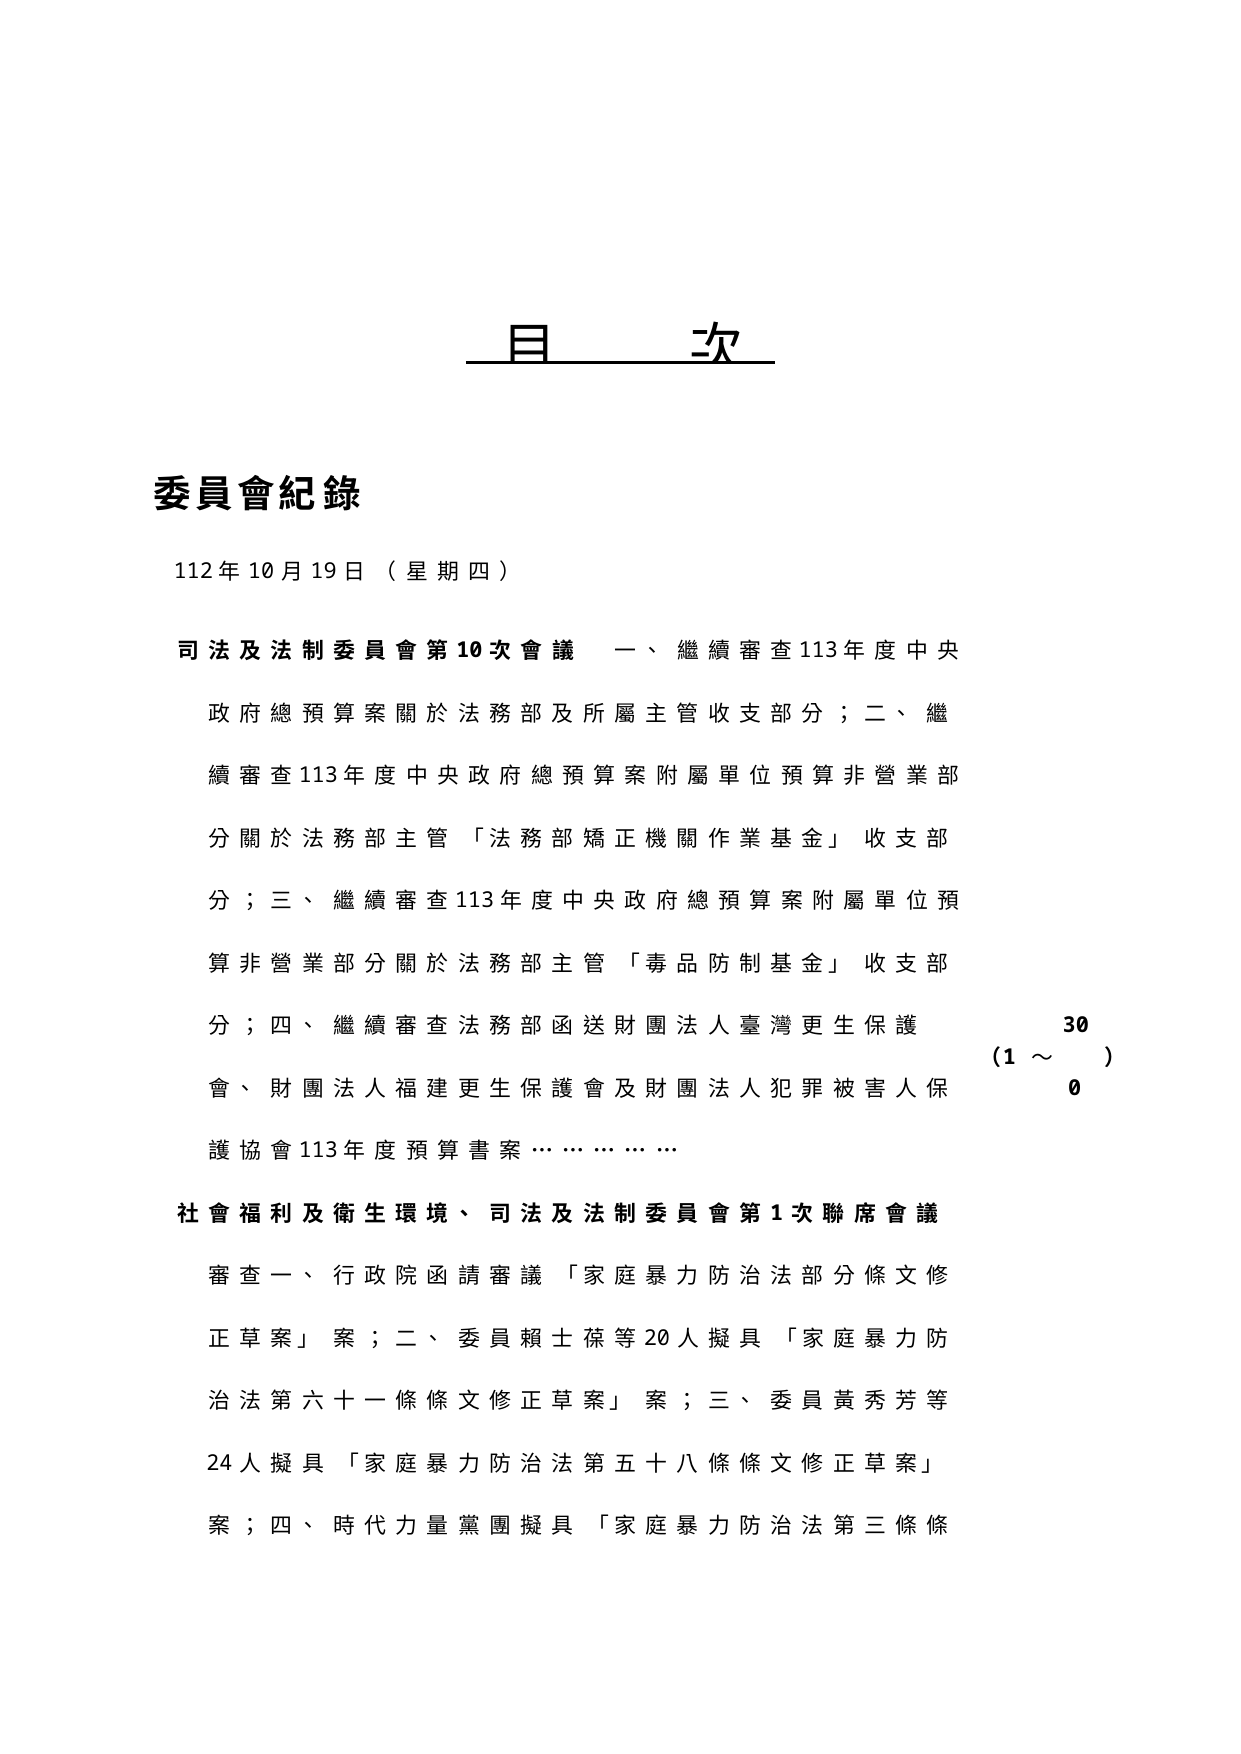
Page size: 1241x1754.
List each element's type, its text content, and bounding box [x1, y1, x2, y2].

table_header 目 次 [466, 281, 774, 361]
table_cell 301 [986, 1181, 1023, 1556]
table_cell （ [967, 618, 986, 1181]
table_header 委員會紀錄 112年10月19日（星期四） [150, 443, 1108, 618]
table_cell ） [1091, 618, 1108, 1181]
table_cell 社會福利及衛生環境、司法及法制委員會第1次聯席會議 審查一、行政院函請審議「家庭暴力防治法部分條文修正草案」案；二、委員賴士葆等20人擬具「家庭暴力防治法第六十一條條文修正草案」案；三、委員黃秀芳等24人擬具「家庭暴力防治法第五十八條條文修正草案」案；四、時代力量黨團擬具「家庭暴力防治法第三條條 [150, 1181, 967, 1556]
table_cell （ [967, 1181, 986, 1556]
table_cell 司法及法制委員會第10次會議 一、繼續審查113年度中央政府總預算案關於法務部及所屬主管收支部分；二、繼續審查113年度中央政府總預算案附屬單位預算非營業部分關於法務部主管「法務部矯正機關作業基金」收支部分；三、繼續審查113年度中央政府總預算案附屬單位預算非營業部分關於法務部主管「毒品防制基金」收支部分；四、繼續審查法務部函送財團法人臺灣更生保護會、財團法人福建更生保護會及財團法人犯罪被害人保護協會113年度預算書案…………… [150, 618, 967, 1181]
table_cell [1053, 1181, 1091, 1556]
table_cell ） [1091, 1181, 1108, 1556]
table_cell [1023, 1181, 1053, 1556]
table_cell ～ [1023, 618, 1053, 1181]
table_cell 300 [1053, 618, 1091, 1181]
table_cell 1 [986, 618, 1023, 1181]
